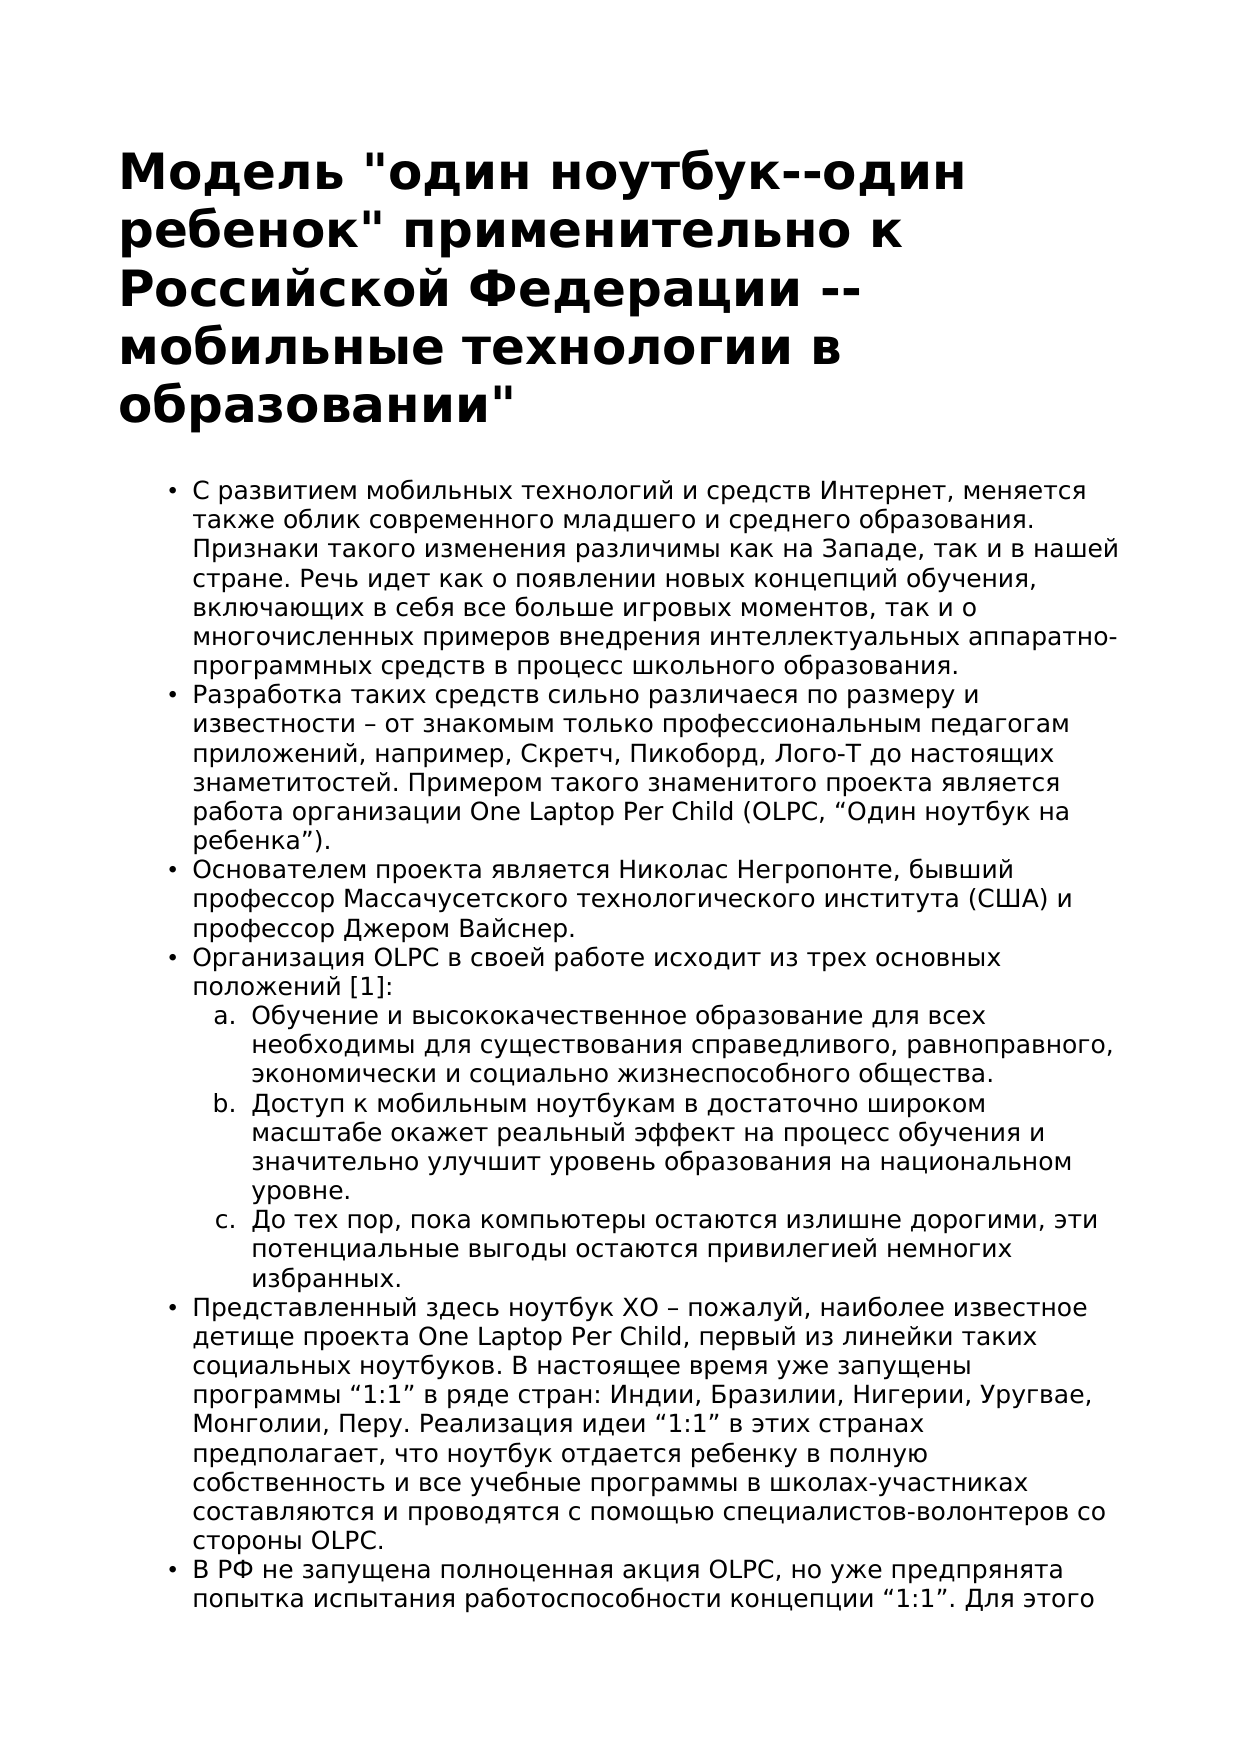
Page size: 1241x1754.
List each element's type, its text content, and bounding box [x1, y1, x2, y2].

list До тех пор, пока компьютеры остаются излишне дорогими, эти потенциальные выгоды остаются привилегией немногих избранных. [236, 1205, 1122, 1293]
list Представленный здесь ноутбук ХО – пожалуй, наиболее известное детище проекта One Laptop Per Child, первый из линейки таких социальных ноутбуков. В настоящее время уже запущены программы “1:1” в ряде стран: Индии, Бразилии, Нигерии, Уругвае, Монголии, Перу. Реализация идеи “1:1” в этих странах предполагает, что ноутбук отдается ребенку в полную собственность и все учебные программы в школах-участниках составляются и проводятся с помощью специалистов-волонтеров со стороны OLPC. [177, 1293, 1122, 1555]
list Основателем проекта является Николас Негропонте, бывший профессор Массачусетского технологического института (США) и профессор Джером Вайснер. [177, 855, 1122, 943]
list В РФ не запущена полноценная акция OLPC, но уже предпрянята попытка испытания работоспособности концепции “1:1”. Для этого [177, 1555, 1122, 1614]
list Организация OLPC в своей работе исходит из трех основных положений [1]: [177, 943, 1122, 1001]
list Разработка таких средств сильно различаеся по размеру и известности – от знакомым только профессиональным педагогам приложений, например, Скретч, Пикоборд, Лого-Т до настоящих знаметитостей. Примером такого знаменитого проекта является работа организации One Laptop Per Child (OLPC, “Один ноутбук на ребенка”). [177, 680, 1122, 855]
list Обучение и высококачественное образование для всех необходимы для существования справедливого, равноправного, экономически и социально жизнеспособного общества. [236, 1001, 1122, 1089]
list С развитием мобильных технологий и средств Интернет, меняется также облик современного младшего и среднего образования. Признаки такого изменения различимы как на Западе, так и в нашей стране. Речь идет как о появлении новых концепций обучения, включающих в себя все больше игровых моментов, так и о многочисленных примеров внедрения интеллектуальных аппаратно-программных средств в процесс школьного образования. [177, 476, 1122, 680]
list Доступ к мобильным ноутбукам в достаточно широком масштабе окажет реальный эффект на процесс обучения и значительно улучшит уровень образования на национальном уровне. [236, 1089, 1122, 1205]
subtitle Модель "один ноутбук--один ребенок" применительно к Российской Федерации -- мобильные технологии в образовании" [118, 143, 1122, 434]
